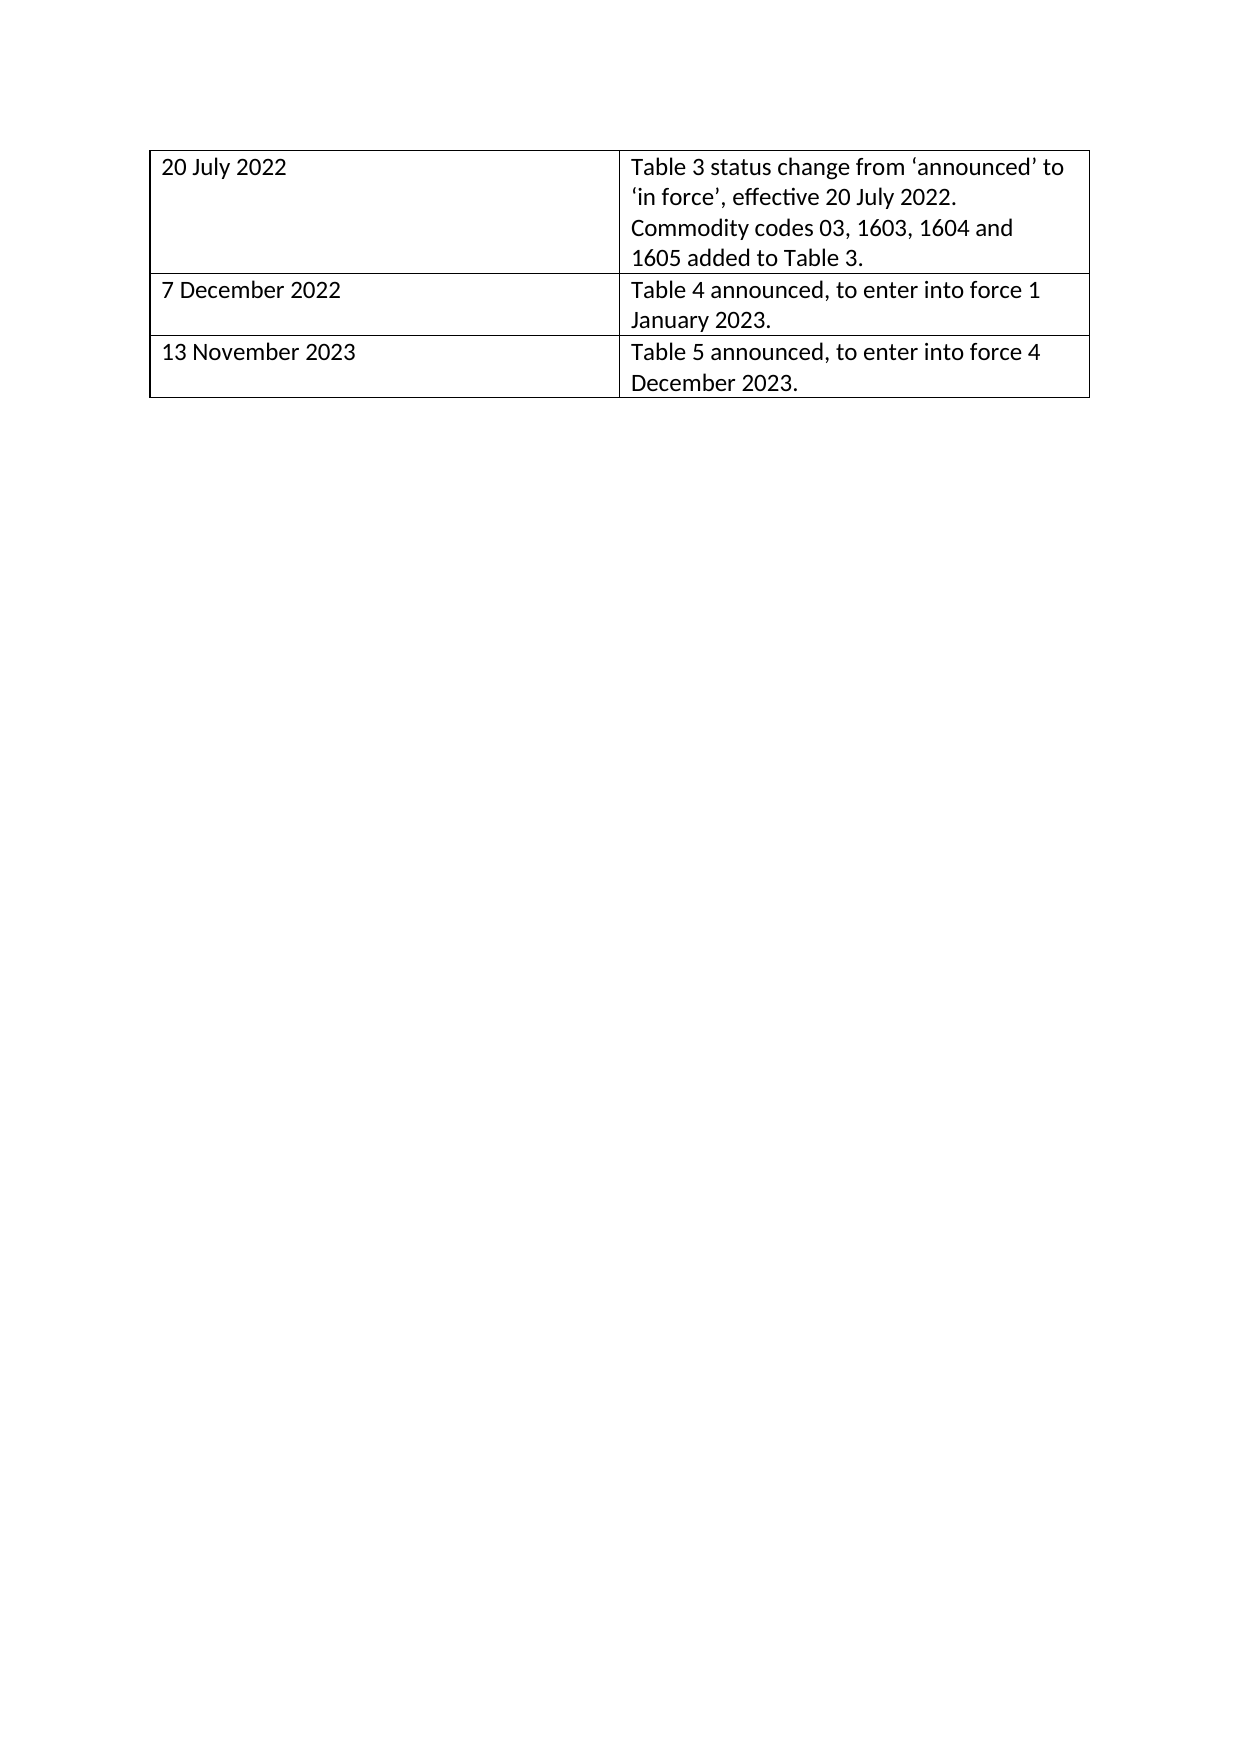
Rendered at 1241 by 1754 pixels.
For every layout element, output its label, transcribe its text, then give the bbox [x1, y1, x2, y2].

table_cell Table 3 status change from ‘announced’ to ‘in force’, effective 20 July 2022. Commodity codes 03, 1603, 1604 and 1605 added to Table 3. [620, 151, 1089, 273]
table_cell Table 5 announced, to enter into force 4 December 2023. [620, 336, 1089, 397]
table_cell 13 November 2023 [151, 336, 619, 397]
table_cell 20 July 2022 [151, 151, 619, 273]
table_cell Table 4 announced, to enter into force 1 January 2023. [620, 274, 1089, 335]
table_cell 7 December 2022 [151, 274, 619, 335]
